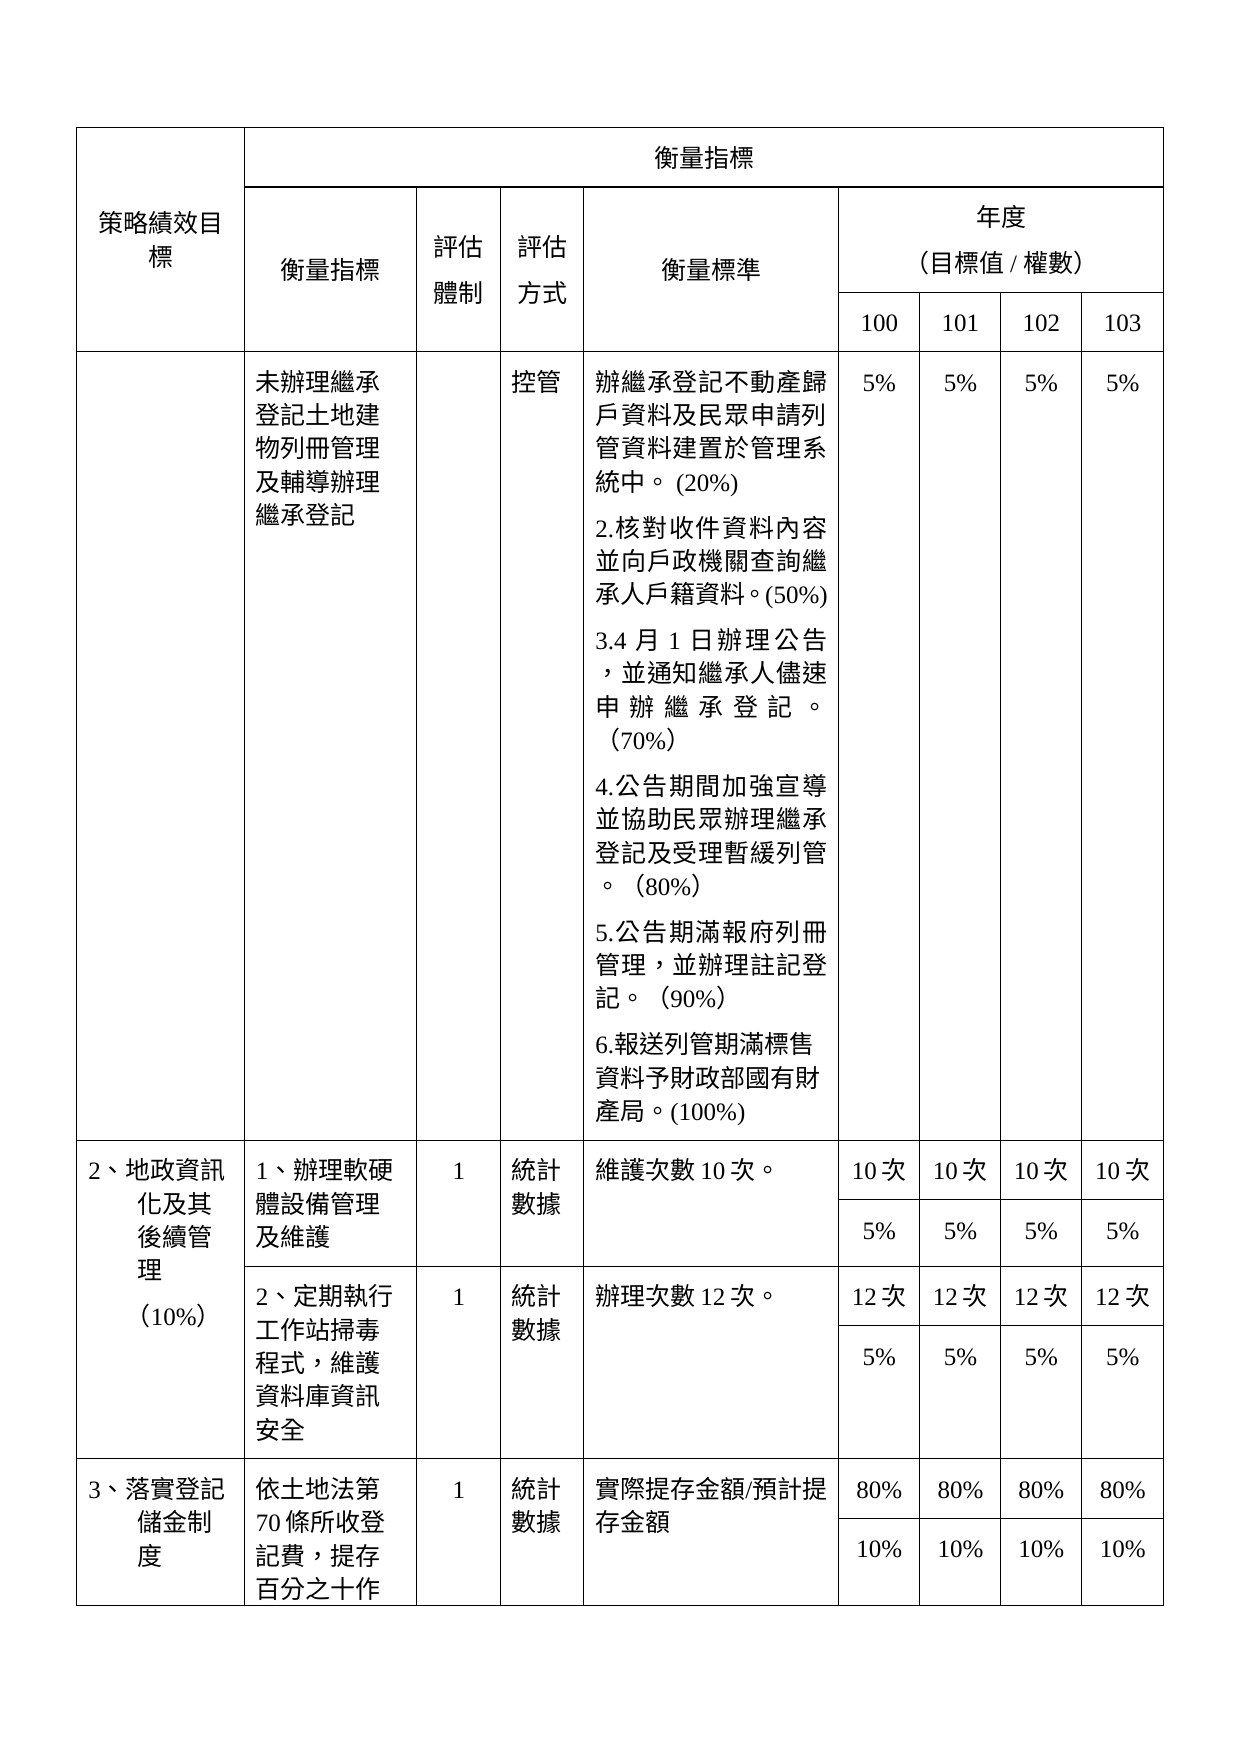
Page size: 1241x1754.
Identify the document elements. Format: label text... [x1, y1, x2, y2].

table_cell 5% [920, 1200, 1000, 1266]
table_cell 評估 方式 [501, 188, 583, 351]
table_cell 80% [920, 1459, 1000, 1518]
table_cell 未辦理繼承登記土地建物列冊管理及輔導辦理繼承登記 [245, 352, 416, 1139]
table_cell 10次 [1082, 1141, 1163, 1199]
table_cell 5% [1082, 1200, 1163, 1266]
table_cell 5% [920, 352, 1000, 1139]
table_cell 控管 [501, 352, 583, 1139]
table_cell 12次 [1082, 1267, 1163, 1325]
table_cell 5% [1001, 1326, 1081, 1458]
table_cell 年度 （目標值 / 權數） [839, 188, 1163, 292]
table_cell 10次 [920, 1141, 1000, 1199]
table_cell 12次 [1001, 1267, 1081, 1325]
table_cell 地政資訊化及其後續管理 （10%） [77, 1141, 244, 1458]
table_cell 5% [1001, 352, 1081, 1139]
table_cell 1、辦理軟硬體設備管理及維護 [245, 1141, 416, 1266]
table_cell 10% [1082, 1519, 1163, 1605]
table_cell 衡量標準 [584, 188, 838, 351]
table_header 策略績效目標 [77, 128, 244, 351]
table_cell 2、定期執行工作站掃毒程式，維護資料庫資訊安全 [245, 1267, 416, 1458]
table_cell 1 [417, 1459, 500, 1605]
table_cell [417, 352, 500, 1139]
table_cell 10% [1001, 1519, 1081, 1605]
table_cell 12次 [920, 1267, 1000, 1325]
table_cell 統計數據 [501, 1141, 583, 1266]
table_cell 依土地法第70條所收登記費，提存百分之十作 [245, 1459, 416, 1605]
table_cell 10次 [1001, 1141, 1081, 1199]
table_cell 10% [839, 1519, 919, 1605]
table_cell 統計數據 [501, 1459, 583, 1605]
table_cell 5% [1001, 1200, 1081, 1266]
table_cell 1 [417, 1141, 500, 1266]
table_cell 80% [1001, 1459, 1081, 1518]
table_cell 10% [920, 1519, 1000, 1605]
table_cell 5% [920, 1326, 1000, 1458]
table_cell 12次 [839, 1267, 919, 1325]
table_cell 維護次數10次。 [584, 1141, 838, 1266]
table_cell 10次 [839, 1141, 919, 1199]
table_cell 100 [839, 293, 919, 351]
table_cell 5% [1082, 1326, 1163, 1458]
table_cell 5% [839, 1326, 919, 1458]
table_cell 辦繼承登記不動產歸戶資料及民眾申請列管資料建置於管理系統中。 (20%) 2.核對收件資料內容並向戶政機關查詢繼承人戶籍資料。(50%) 3.4月1日辦理公告，並通知繼承人儘速申辦繼承登記。 （70%） 4.公告期間加強宣導並協助民眾辦理繼承登記及受理暫緩列管。（80%） 5.公告期滿報府列冊管理，並辦理註記登記。（90%） 6.報送列管期滿標售資料予財政部國有財產局。(100%) [584, 352, 838, 1139]
table_cell 80% [1082, 1459, 1163, 1518]
table_cell 5% [839, 1200, 919, 1266]
table_cell 統計數據 [501, 1267, 583, 1458]
table_cell 衡量指標 [245, 188, 416, 351]
table_cell 101 [920, 293, 1000, 351]
table_cell 5% [839, 352, 919, 1139]
table_header 衡量指標 [245, 128, 1163, 186]
table_cell 落實登記儲金制度 [77, 1459, 244, 1605]
table_cell 辦理次數12次。 [584, 1267, 838, 1458]
table_cell 5% [1082, 352, 1163, 1139]
table_cell 1 [417, 1267, 500, 1458]
table_cell 102 [1001, 293, 1081, 351]
table_cell 評估 體制 [417, 188, 500, 351]
table_cell 80% [839, 1459, 919, 1518]
table_cell 103 [1082, 293, 1163, 351]
table_cell [77, 352, 244, 1139]
table_cell 實際提存金額/預計提存金額 [584, 1459, 838, 1605]
